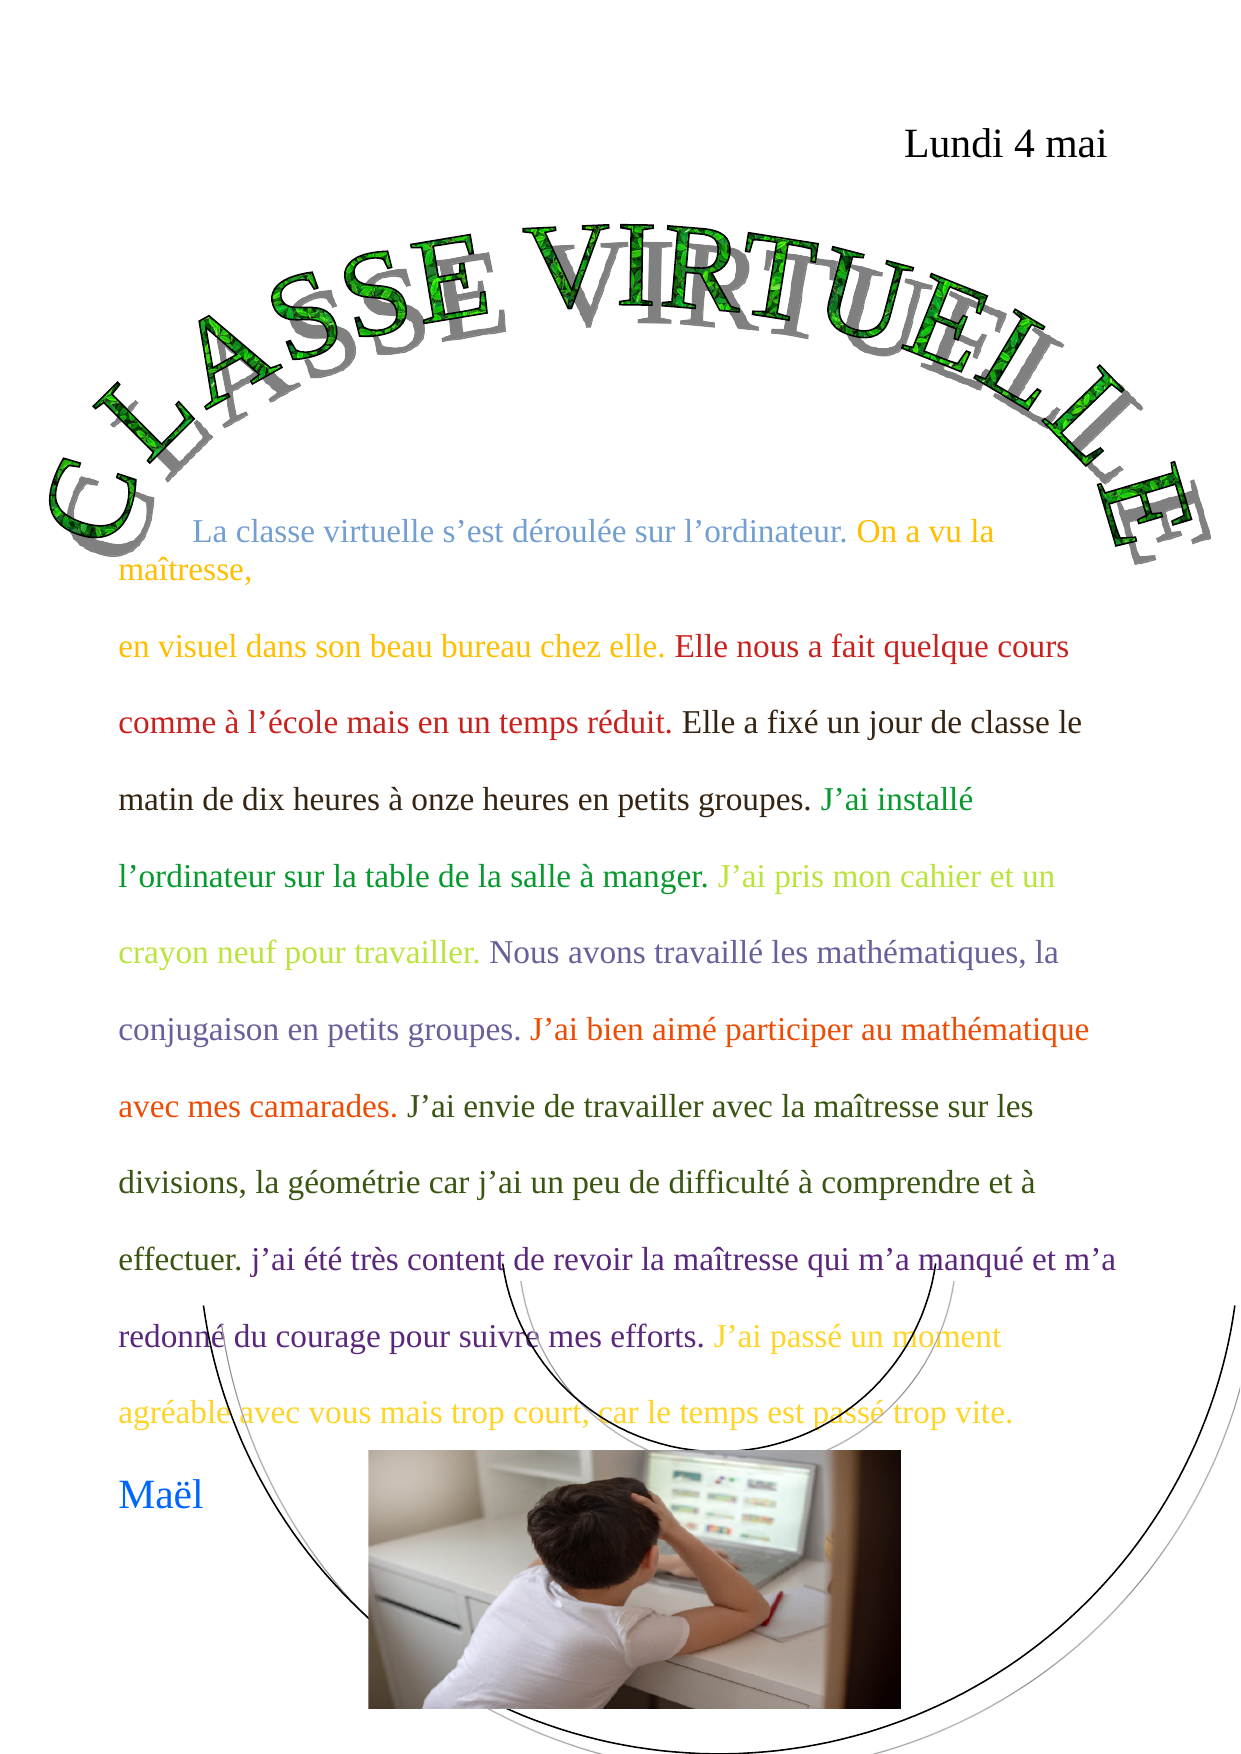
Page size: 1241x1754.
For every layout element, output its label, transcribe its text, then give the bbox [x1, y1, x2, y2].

text effectuer. j’ai été très content de revoir la maîtresse qui m’a manqué et m’a [118, 1239, 1122, 1278]
picture [664, 227, 736, 310]
picture [524, 226, 607, 307]
text agréable avec vous mais trop court, car le temps est passé trop vite. [574, 1393, 865, 1431]
text conjugaison en petits groupes. J’ai bien aimé participer au mathématique [118, 1009, 1122, 1048]
text La classe virtuelle s’est déroulée sur l’ordinateur. On a vu la maîtresse, [118, 511, 1122, 588]
text redonné du courage pour suivre mes efforts. J’ai passé un moment [118, 1316, 211, 1354]
text agréable avec vous mais trop court, car le temps est passé trop vite. [118, 1393, 236, 1431]
picture [346, 253, 405, 335]
text comme à l’école mais en un temps réduit. Elle a fixé un jour de classe le [118, 703, 1122, 741]
text Maël [118, 1469, 281, 1517]
picture [273, 274, 335, 358]
picture [368, 1450, 901, 1709]
text divisions, la géométrie car j’ai un peu de difficulté à comprendre et à [118, 1163, 1122, 1201]
text redonné du courage pour suivre mes efforts. J’ai passé un moment [531, 1316, 920, 1354]
text redonné du courage pour suivre mes efforts. J’ai passé un moment [207, 1316, 535, 1354]
picture [976, 312, 1041, 408]
picture [904, 276, 985, 370]
picture [747, 234, 816, 318]
text redonné du courage pour suivre mes efforts. J’ai passé un moment [933, 1316, 1122, 1354]
text [257, 1469, 287, 1517]
picture [1045, 368, 1120, 463]
picture [622, 226, 652, 304]
text agréable avec vous mais trop court, car le temps est passé trop vite. [865, 1393, 1122, 1431]
text matin de dix heures à onze heures en petits groupes. J’ai installé [118, 779, 1122, 818]
text en visuel dans son beau bureau chez elle. Elle nous a fait quelque cours [118, 626, 1122, 664]
text crayon neuf pour travailler. Nous avons travaillé les mathématiques, la [118, 933, 1122, 971]
picture [1100, 464, 1190, 544]
picture [829, 249, 911, 336]
text redonné du courage pour suivre mes efforts. J’ai passé un moment [903, 1316, 944, 1354]
picture [413, 236, 486, 321]
text agréable avec vous mais trop court, car le temps est passé trop vite. [238, 1393, 610, 1431]
text Lundi 4 mai [118, 118, 1122, 166]
text [266, 1469, 368, 1517]
text agréable avec vous mais trop court, car le temps est passé trop vite. [816, 1393, 901, 1431]
picture [51, 460, 134, 536]
text [901, 1469, 1122, 1517]
picture [201, 318, 280, 407]
picture [96, 384, 192, 460]
text avec mes camarades. J’ai envie de travailler avec la maîtresse sur les [118, 1086, 1122, 1124]
text l’ordinateur sur la table de la salle à manger. J’ai pris mon cahier et un [118, 856, 1122, 894]
